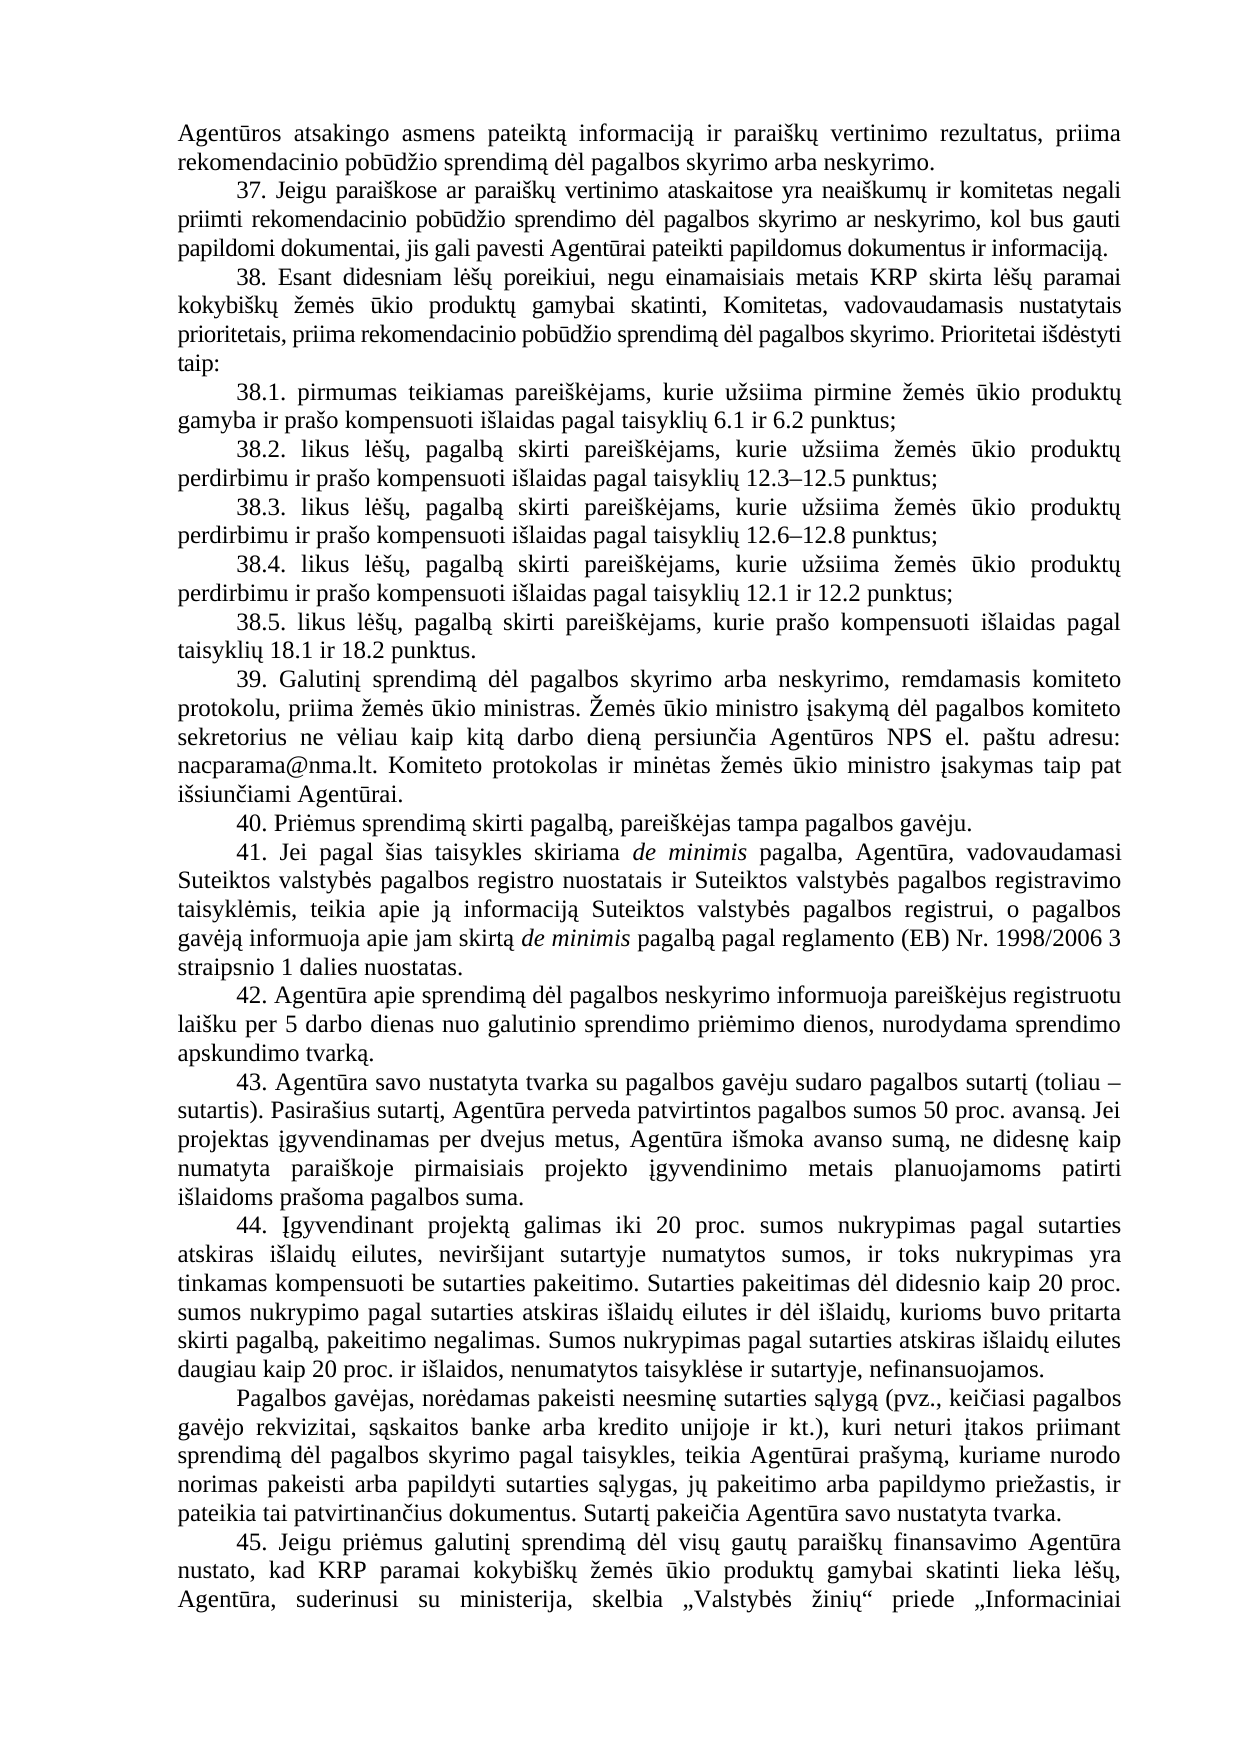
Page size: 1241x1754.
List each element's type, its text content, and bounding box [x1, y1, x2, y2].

text Pagalbos gavėjas, norėdamas pakeisti neesminę sutarties sąlygą (pvz., keičiasi pagalbos gavėjo rekvizitai, sąskaitos banke arba kredito unijoje ir kt.), kuri neturi įtakos priimant sprendimą dėl pagalbos skyrimo pagal taisykles, teikia Agentūrai prašymą, kuriame nurodo norimas pakeisti arba papildyti sutarties sąlygas, jų pakeitimo arba papildymo priežastis, ir pateikia tai patvirtinančius dokumentus. Sutartį pakeičia Agentūra savo nustatyta tvarka. [177, 1383, 1122, 1527]
text 38. Esant didesniam lėšų poreikiui, negu einamaisiais metais KRP skirta lėšų paramai kokybiškų žemės ūkio produktų gamybai skatinti, Komitetas, vadovaudamasis nustatytais prioritetais, priima rekomendacinio pobūdžio sprendimą dėl pagalbos skyrimo. Prioritetai išdėstyti taip: [177, 262, 1122, 377]
text 40. Priėmus sprendimą skirti pagalbą, pareiškėjas tampa pagalbos gavėju. [177, 808, 1122, 837]
text 42. Agentūra apie sprendimą dėl pagalbos neskyrimo informuoja pareiškėjus registruotu laišku per 5 darbo dienas nuo galutinio sprendimo priėmimo dienos, nurodydama sprendimo apskundimo tvarką. [177, 981, 1122, 1067]
text 38.2. likus lėšų, pagalbą skirti pareiškėjams, kurie užsiima žemės ūkio produktų perdirbimu ir prašo kompensuoti išlaidas pagal taisyklių 12.3–12.5 punktus; [177, 434, 1122, 492]
text 38.5. likus lėšų, pagalbą skirti pareiškėjams, kurie prašo kompensuoti išlaidas pagal taisyklių 18.1 ir 18.2 punktus. [177, 607, 1122, 664]
text 41. Jei pagal šias taisykles skiriama de minimis pagalba, Agentūra, vadovaudamasi Suteiktos valstybės pagalbos registro nuostatais ir Suteiktos valstybės pagalbos registravimo taisyklėmis, teikia apie ją informaciją Suteiktos valstybės pagalbos registrui, o pagalbos gavėją informuoja apie jam skirtą de minimis pagalbą pagal reglamento (EB) Nr. 1998/2006 3 straipsnio 1 dalies nuostatas. [177, 837, 1122, 981]
text 38.4. likus lėšų, pagalbą skirti pareiškėjams, kurie užsiima žemės ūkio produktų perdirbimu ir prašo kompensuoti išlaidas pagal taisyklių 12.1 ir 12.2 punktus; [177, 549, 1122, 607]
text Agentūros atsakingo asmens pateiktą informaciją ir paraiškų vertinimo rezultatus, priima rekomendacinio pobūdžio sprendimą dėl pagalbos skyrimo arba neskyrimo. [177, 118, 1122, 176]
text 44. Įgyvendinant projektą galimas iki 20 proc. sumos nukrypimas pagal sutarties atskiras išlaidų eilutes, neviršijant sutartyje numatytos sumos, ir toks nukrypimas yra tinkamas kompensuoti be sutarties pakeitimo. Sutarties pakeitimas dėl didesnio kaip 20 proc. sumos nukrypimo pagal sutarties atskiras išlaidų eilutes ir dėl išlaidų, kurioms buvo pritarta skirti pagalbą, pakeitimo negalimas. Sumos nukrypimas pagal sutarties atskiras išlaidų eilutes daugiau kaip 20 proc. ir išlaidos, nenumatytos taisyklėse ir sutartyje, nefinansuojamos. [177, 1211, 1122, 1383]
text 37. Jeigu paraiškose ar paraiškų vertinimo ataskaitose yra neaiškumų ir komitetas negali priimti rekomendacinio pobūdžio sprendimo dėl pagalbos skyrimo ar neskyrimo, kol bus gauti papildomi dokumentai, jis gali pavesti Agentūrai pateikti papildomus dokumentus ir informaciją. [177, 176, 1122, 262]
text 38.1. pirmumas teikiamas pareiškėjams, kurie užsiima pirmine žemės ūkio produktų gamyba ir prašo kompensuoti išlaidas pagal taisyklių 6.1 ir 6.2 punktus; [177, 377, 1122, 434]
text 45. Jeigu priėmus galutinį sprendimą dėl visų gautų paraiškų finansavimo Agentūra nustato, kad KRP paramai kokybiškų žemės ūkio produktų gamybai skatinti lieka lėšų, Agentūra, suderinusi su ministerija, skelbia „Valstybės žinių“ priede „Informaciniai [177, 1527, 1122, 1613]
text 43. Agentūra savo nustatyta tvarka su pagalbos gavėju sudaro pagalbos sutartį (toliau – sutartis). Pasirašius sutartį, Agentūra perveda patvirtintos pagalbos sumos 50 proc. avansą. Jei projektas įgyvendinamas per dvejus metus, Agentūra išmoka avanso sumą, ne didesnę kaip numatyta paraiškoje pirmaisiais projekto įgyvendinimo metais planuojamoms patirti išlaidoms prašoma pagalbos suma. [177, 1067, 1122, 1211]
text 39. Galutinį sprendimą dėl pagalbos skyrimo arba neskyrimo, remdamasis komiteto protokolu, priima žemės ūkio ministras. Žemės ūkio ministro įsakymą dėl pagalbos komiteto sekretorius ne vėliau kaip kitą darbo dieną persiunčia Agentūros NPS el. paštu adresu: nacparama@nma.lt. Komiteto protokolas ir minėtas žemės ūkio ministro įsakymas taip pat išsiunčiami Agentūrai. [177, 664, 1122, 808]
text 38.3. likus lėšų, pagalbą skirti pareiškėjams, kurie užsiima žemės ūkio produktų perdirbimu ir prašo kompensuoti išlaidas pagal taisyklių 12.6–12.8 punktus; [177, 492, 1122, 549]
